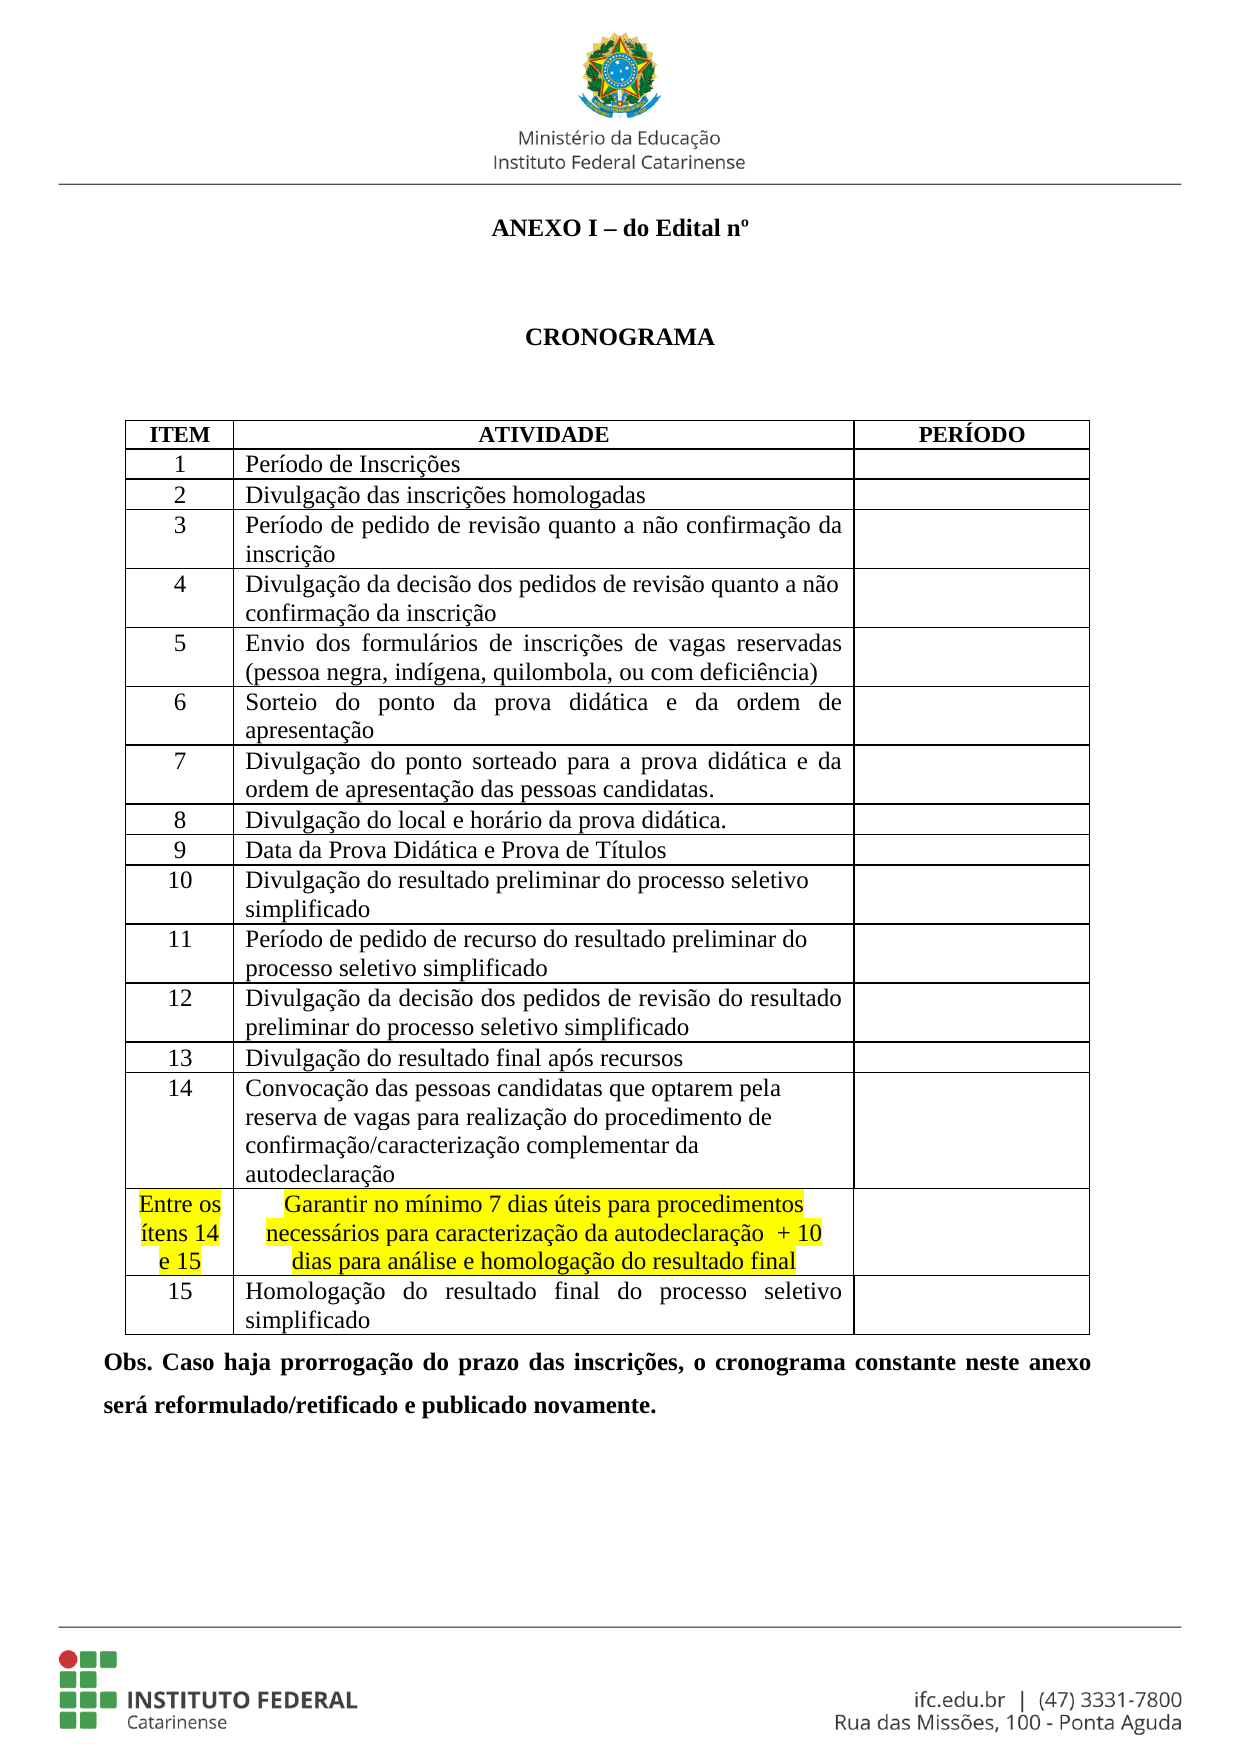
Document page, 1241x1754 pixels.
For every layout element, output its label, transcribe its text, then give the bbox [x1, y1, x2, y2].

table_cell Convocação das pessoas candidatas que optarem pela reserva de vagas para realização do procedimento de confirmação/caracterização complementar da autodeclaração [234, 1073, 853, 1188]
table_cell 4 [126, 569, 233, 627]
table_cell [855, 628, 1089, 686]
table_cell 7 [126, 746, 233, 803]
table_cell 13 [126, 1043, 233, 1071]
table_cell [855, 866, 1089, 923]
table_cell [855, 687, 1089, 744]
table_cell 1 [126, 450, 233, 478]
picture [0, 25, 1240, 185]
table_cell 6 [126, 687, 233, 744]
table_cell Entre os ítens 14 e 15 [126, 1189, 233, 1275]
table_cell 15 [126, 1276, 233, 1334]
text Obs. Caso haja prorrogação do prazo das inscrições, o cronograma constante neste anexo será reformulado/retificado e publicado novamente. [103, 1347, 1093, 1418]
table_cell Divulgação do ponto sorteado para a prova didática e da ordem de apresentação das pessoas candidatas. [234, 746, 853, 803]
table_cell [855, 510, 1089, 567]
table_cell [855, 450, 1089, 478]
table_header ITEM [126, 421, 233, 448]
table_header PERÍODO [855, 421, 1089, 448]
table_cell Divulgação do resultado preliminar do processo seletivo simplificado [234, 866, 853, 923]
table_cell Divulgação da decisão dos pedidos de revisão do resultado preliminar do processo seletivo simplificado [234, 984, 853, 1041]
table_cell [855, 984, 1089, 1041]
table_cell Divulgação do resultado final após recursos [234, 1043, 853, 1071]
table_cell [855, 925, 1089, 982]
table_cell [855, 1073, 1089, 1188]
table_cell [855, 835, 1089, 864]
table_cell 8 [126, 805, 233, 833]
table_cell Homologação do resultado final do processo seletivo simplificado [234, 1276, 853, 1334]
text ANEXO I – do Edital nº [148, 213, 1093, 241]
table_cell 2 [126, 480, 233, 508]
table_cell 9 [126, 835, 233, 864]
table_cell 10 [126, 866, 233, 923]
table_cell Sorteio do ponto da prova didática e da ordem de apresentação [234, 687, 853, 744]
table_cell Período de pedido de recurso do resultado preliminar do processo seletivo simplificado [234, 925, 853, 982]
table_cell Data da Prova Didática e Prova de Títulos [234, 835, 853, 864]
table_cell Garantir no mínimo 7 dias úteis para procedimentos necessários para caracterização da autodeclaração + 10 dias para análise e homologação do resultado final [234, 1189, 853, 1275]
table_cell [855, 1276, 1089, 1334]
table_header ATIVIDADE [234, 421, 853, 448]
table_cell [855, 805, 1089, 833]
table_cell [855, 1043, 1089, 1071]
table_cell Divulgação do local e horário da prova didática. [234, 805, 853, 833]
text CRONOGRAMA [148, 322, 1093, 351]
table_cell Período de Inscrições [234, 450, 853, 478]
table_cell Divulgação das inscrições homologadas [234, 480, 853, 508]
table_cell [855, 746, 1089, 803]
table_cell [855, 480, 1089, 508]
table_cell Divulgação da decisão dos pedidos de revisão quanto a não confirmação da inscrição [234, 569, 853, 627]
table_cell Período de pedido de revisão quanto a não confirmação da inscrição [234, 510, 853, 567]
table_cell 3 [126, 510, 233, 567]
table_cell 14 [126, 1073, 233, 1188]
table_cell 5 [126, 628, 233, 686]
picture [0, 1626, 1240, 1754]
table_cell [854, 1189, 1089, 1275]
table_cell 11 [126, 925, 233, 982]
table_cell [855, 569, 1089, 627]
table_cell Envio dos formulários de inscrições de vagas reservadas (pessoa negra, indígena, quilombola, ou com deficiência) [234, 628, 853, 686]
table_cell 12 [126, 984, 233, 1041]
